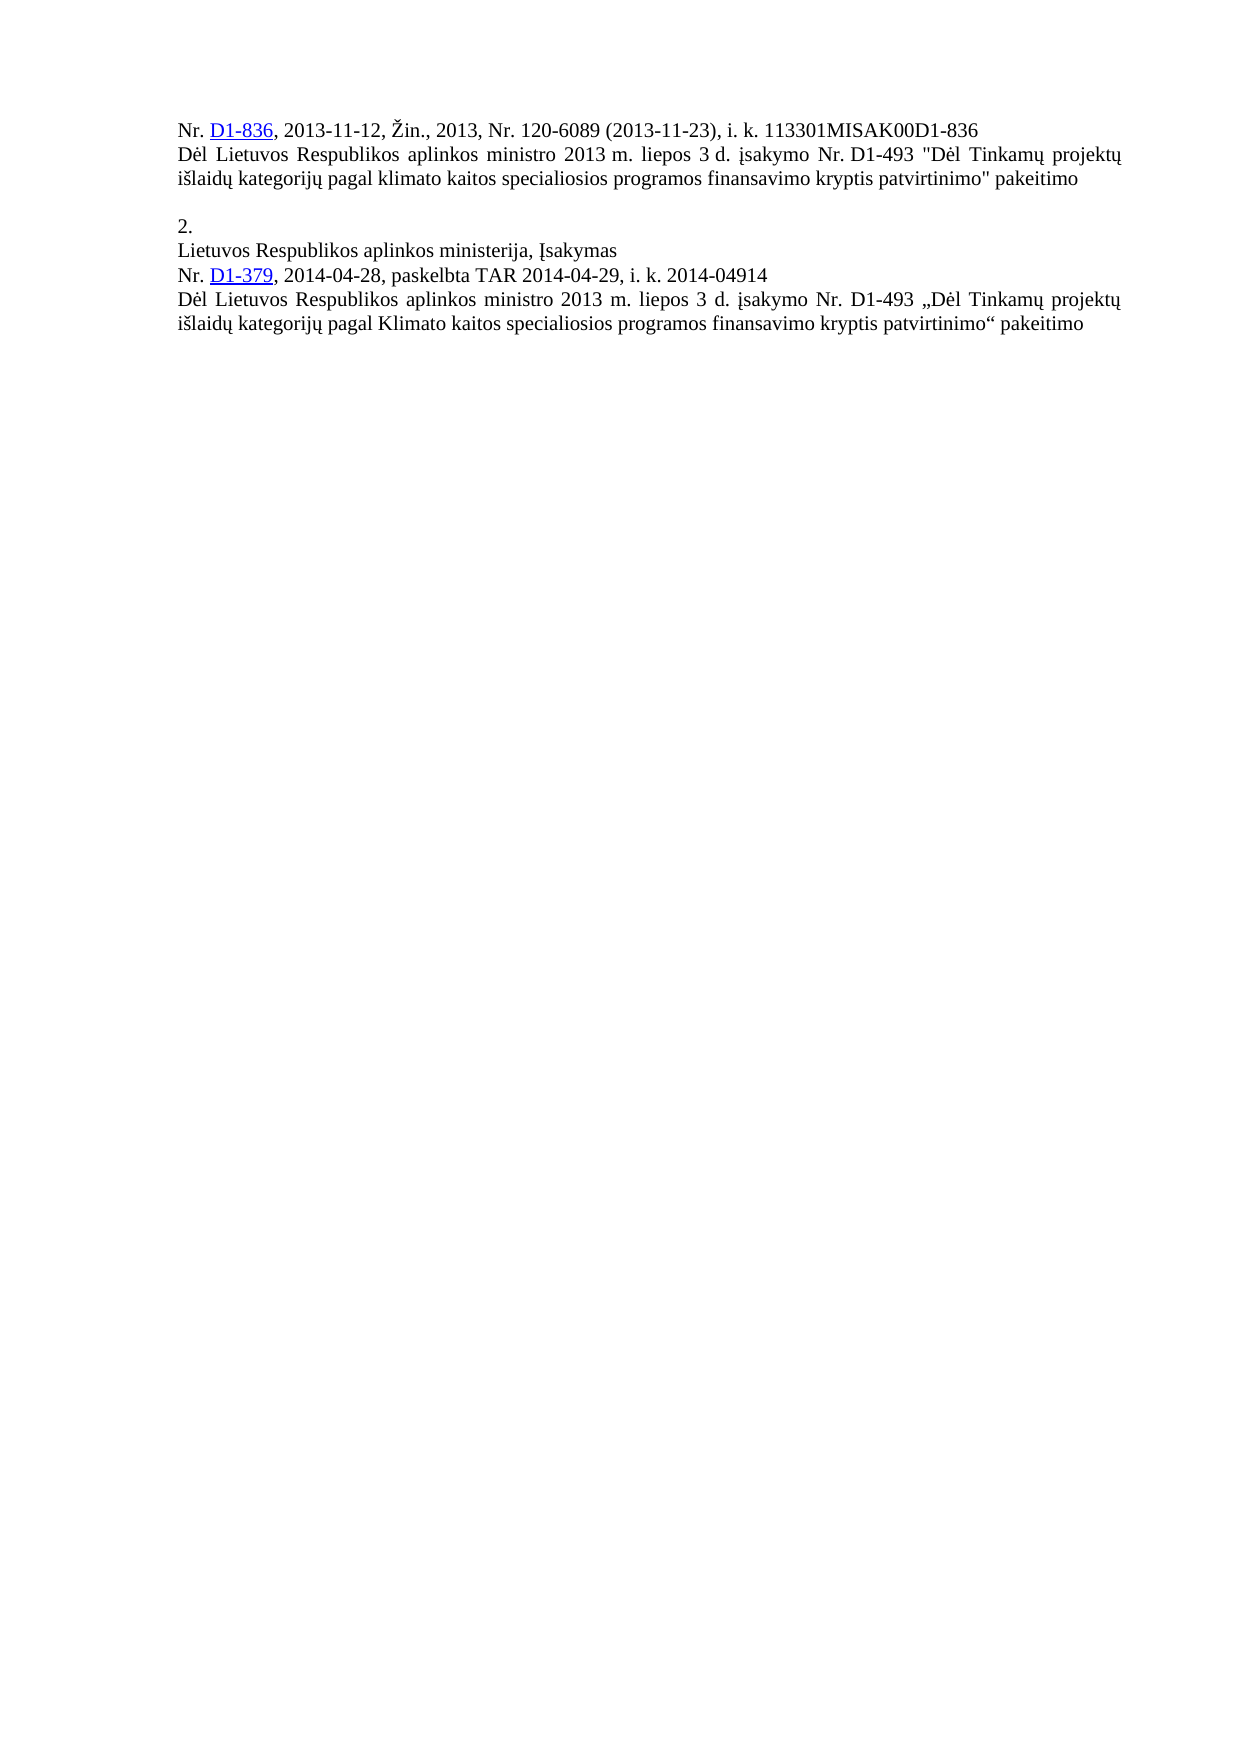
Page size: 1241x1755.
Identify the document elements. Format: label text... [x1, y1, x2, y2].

text Lietuvos Respublikos aplinkos ministerija, Įsakymas [177, 238, 1122, 262]
text Nr. D1-836, 2013-11-12, Žin., 2013, Nr. 120-6089 (2013-11-23), i. k. 113301MISAK00D1-836 [177, 118, 1122, 142]
text Dėl Lietuvos Respublikos aplinkos ministro 2013 m. liepos 3 d. įsakymo Nr. D1-493 "Dėl Tinkamų projektų išlaidų kategorijų pagal klimato kaitos specialiosios programos finansavimo kryptis patvirtinimo" pakeitimo [177, 142, 1122, 190]
text Nr. D1-379, 2014-04-28, paskelbta TAR 2014-04-29, i. k. 2014-04914 [177, 262, 1122, 287]
text Dėl Lietuvos Respublikos aplinkos ministro 2013 m. liepos 3 d. įsakymo Nr. D1-493 „Dėl Tinkamų projektų išlaidų kategorijų pagal Klimato kaitos specialiosios programos finansavimo kryptis patvirtinimo“ pakeitimo [177, 287, 1122, 335]
text 2. [177, 214, 1122, 238]
